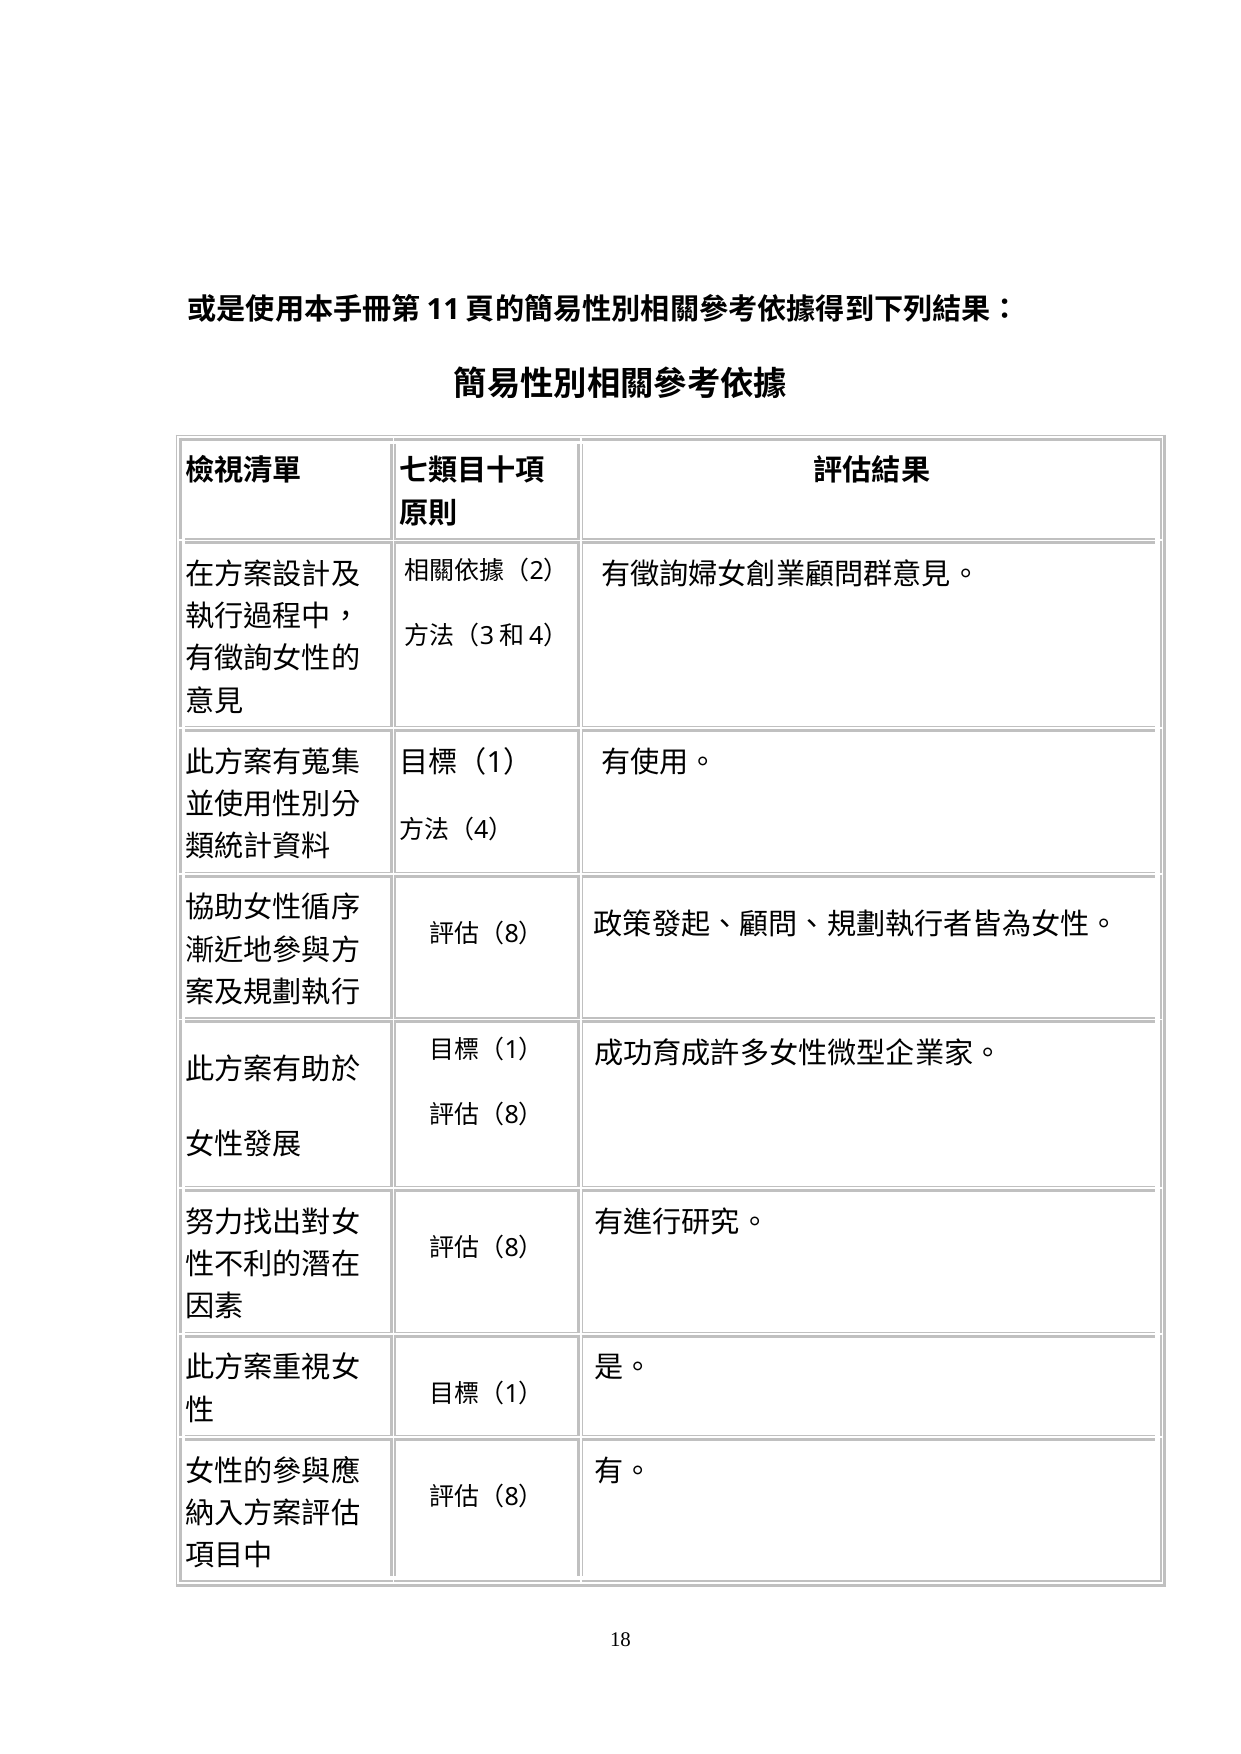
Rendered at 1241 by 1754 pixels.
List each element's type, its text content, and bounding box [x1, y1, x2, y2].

table_cell 目標（1） [396, 1338, 577, 1435]
table_cell 協助女性循序漸近地參與方案及規劃執行 [179, 871, 393, 1017]
table_cell 是。 [580, 1331, 1163, 1435]
table_header 七類目十項原則 [393, 436, 580, 538]
table_cell 有。 [580, 1435, 1163, 1580]
table_cell 此方案重視女性 [179, 1331, 393, 1435]
table_cell 在方案設計及執行過程中，有徵詢女性的意見 [179, 538, 393, 726]
table_cell 目標（1） 方法（4） [396, 732, 577, 871]
text 簡易性別相關參考依據 [187, 357, 1053, 405]
table_cell 女性的參與應納入方案評估項目中 [179, 1435, 393, 1580]
table_cell 相關依據（2） 方法（3和4） [396, 544, 577, 726]
table_header 檢視清單 [182, 441, 393, 538]
table_cell 此方案有蒐集並使用性別分類統計資料 [179, 726, 393, 871]
table_cell 有進行研究。 [580, 1186, 1163, 1331]
table_cell 政策發起、顧問、規劃執行者皆為女性。 [580, 871, 1163, 1017]
table_header 評估結果 [580, 436, 1163, 538]
table_cell 目標（1） 評估（8） [396, 1023, 577, 1186]
table_cell 評估（8） [393, 1435, 580, 1580]
table_cell 成功育成許多女性微型企業家。 [580, 1017, 1163, 1186]
text 或是使用本手冊第11頁的簡易性別相關參考依據得到下列結果： [187, 286, 1053, 328]
table_cell 評估（8） [396, 878, 577, 1017]
table_cell 評估（8） [396, 1192, 577, 1331]
table_cell 有徵詢婦女創業顧問群意見。 [580, 538, 1163, 726]
table_cell 努力找出對女性不利的潛在因素 [179, 1186, 393, 1331]
table_cell 此方案有助於女性發展 [179, 1017, 393, 1186]
table_cell 有使用。 [580, 726, 1163, 871]
